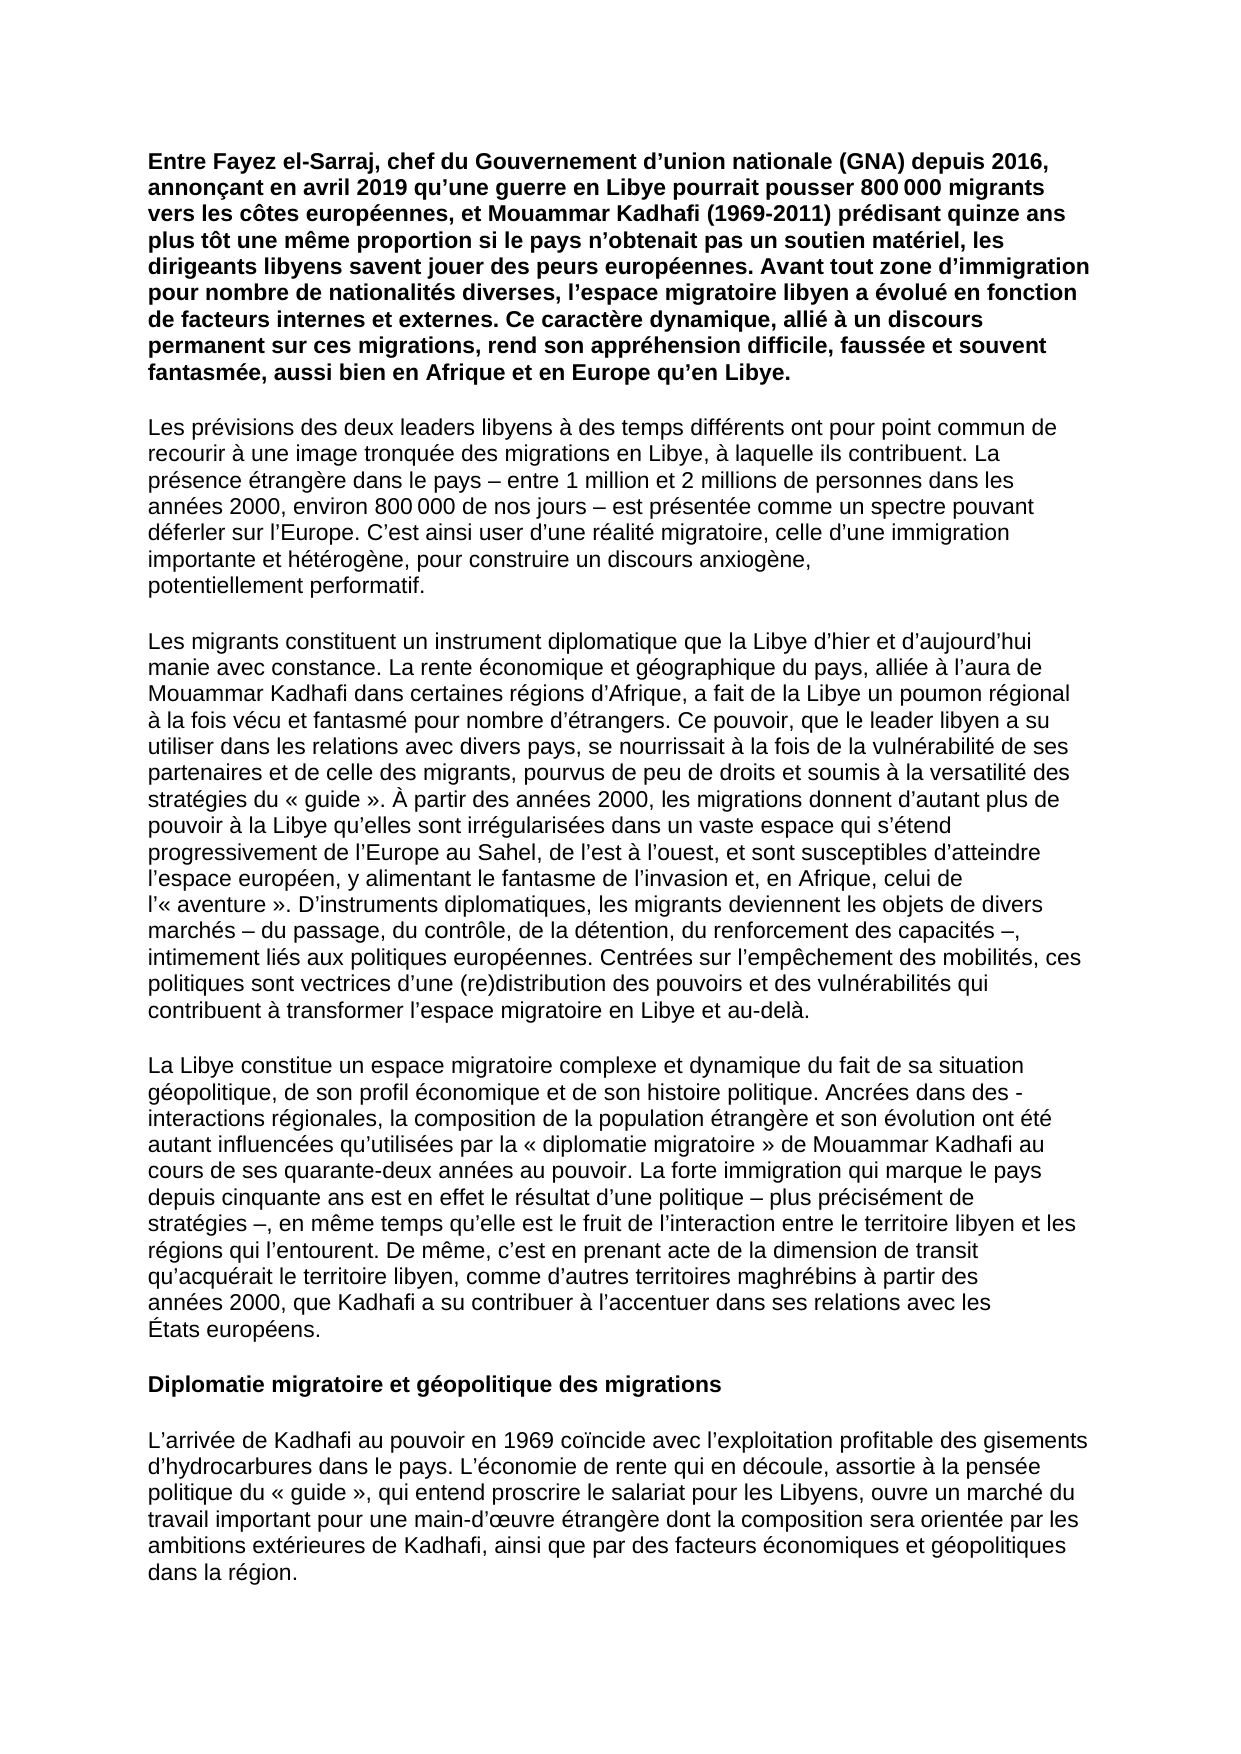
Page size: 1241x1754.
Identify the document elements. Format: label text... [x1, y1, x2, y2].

text Diplomatie migratoire et géopolitique des migrations [148, 1371, 1093, 1397]
text Entre Fayez el-Sarraj, chef du Gouvernement d’union nationale (GNA) depuis 2016, annonçant en avril 2019 qu’une guerre en Libye pourrait pousser 800 000 migrants vers les côtes européennes, et Mouammar Kadhafi (1969-2011) prédisant quinze ans plus tôt une même proportion si le pays n’obtenait pas un soutien matériel, les dirigeants libyens savent jouer des peurs européennes. Avant tout zone d’immigration pour nombre de nationalités diverses, l’espace migratoire libyen a évolué en fonction de facteurs internes et externes. Ce caractère dynamique, allié à un discours permanent sur ces migrations, rend son appréhension difficile, faussée et souvent fantasmée, aussi bien en Afrique et en Europe qu’en Libye. [148, 148, 1093, 385]
text Les prévisions des deux leaders libyens à des temps différents ont pour point commun de recourir à une image tronquée des migrations en Libye, à laquelle ils contribuent. La présence étrangère dans le pays – entre 1 million et 2 millions de personnes dans les années 2000, environ 800 000 de nos jours – est présentée comme un spectre pouvant déferler sur l’Europe. C’est ainsi user d’une réalité migratoire, celle d’une immigration importante et hétérogène, pour construire un discours anxiogène, potentiellement performatif. [148, 414, 1093, 598]
text La Libye constitue un espace migratoire complexe et dynamique du fait de sa situation géopolitique, de son profil économique et de son histoire politique. Ancrées dans des ­interactions régionales, la composition de la population étrangère et son évolution ont été autant influencées qu’utilisées par la « diplomatie migratoire » de Mouammar Kadhafi au cours de ses quarante-deux années au pouvoir. La forte immigration qui marque le pays depuis cinquante ans est en effet le résultat d’une politique – plus précisément de stratégies –, en même temps qu’elle est le fruit de l’interaction entre le territoire libyen et les régions qui l’entourent. De même, c’est en prenant acte de la dimension de transit qu’acquérait le territoire libyen, comme d’autres territoires maghrébins à partir des années 2000, que Kadhafi a su contribuer à l’accentuer dans ses relations avec les États européens. [148, 1052, 1093, 1342]
text Les migrants constituent un instrument diplomatique que la Libye d’hier et d’aujourd’hui manie avec constance. La rente économique et géographique du pays, alliée à l’aura de Mouammar Kadhafi dans certaines régions d’Afrique, a fait de la Libye un poumon régional à la fois vécu et fantasmé pour nombre d’étrangers. Ce pouvoir, que le leader libyen a su utiliser dans les relations avec divers pays, se nourrissait à la fois de la vulnérabilité de ses partenaires et de celle des migrants, pourvus de peu de droits et soumis à la versatilité des stratégies du « guide ». À partir des années 2000, les migrations donnent d’autant plus de pouvoir à la Libye qu’elles sont irrégularisées dans un vaste espace qui s’étend progressivement de l’Europe au Sahel, de l’est à l’ouest, et sont susceptibles d’atteindre l’espace européen, y alimentant le fantasme de l’invasion et, en Afrique, celui de l’« aventure ». D’instruments diplomatiques, les migrants deviennent les objets de divers marchés – du passage, du contrôle, de la détention, du renforcement des capacités –, intimement liés aux politiques européennes. Centrées sur l’empêchement des mobilités, ces politiques sont vectrices d’une (re)distribution des pouvoirs et des vulnérabilités qui contribuent à transformer l’espace migratoire en Libye et au-delà. [148, 628, 1093, 1023]
text L’arrivée de Kadhafi au pouvoir en 1969 coïncide avec l’exploitation profitable des gisements d’hydrocarbures dans le pays. L’économie de rente qui en découle, assortie à la pensée politique du « guide », qui entend proscrire le salariat pour les Libyens, ouvre un marché du travail important pour une main-d’œuvre étrangère dont la composition sera orientée par les ambitions extérieures de Kadhafi, ainsi que par des facteurs économiques et géopolitiques dans la région. [148, 1427, 1093, 1585]
